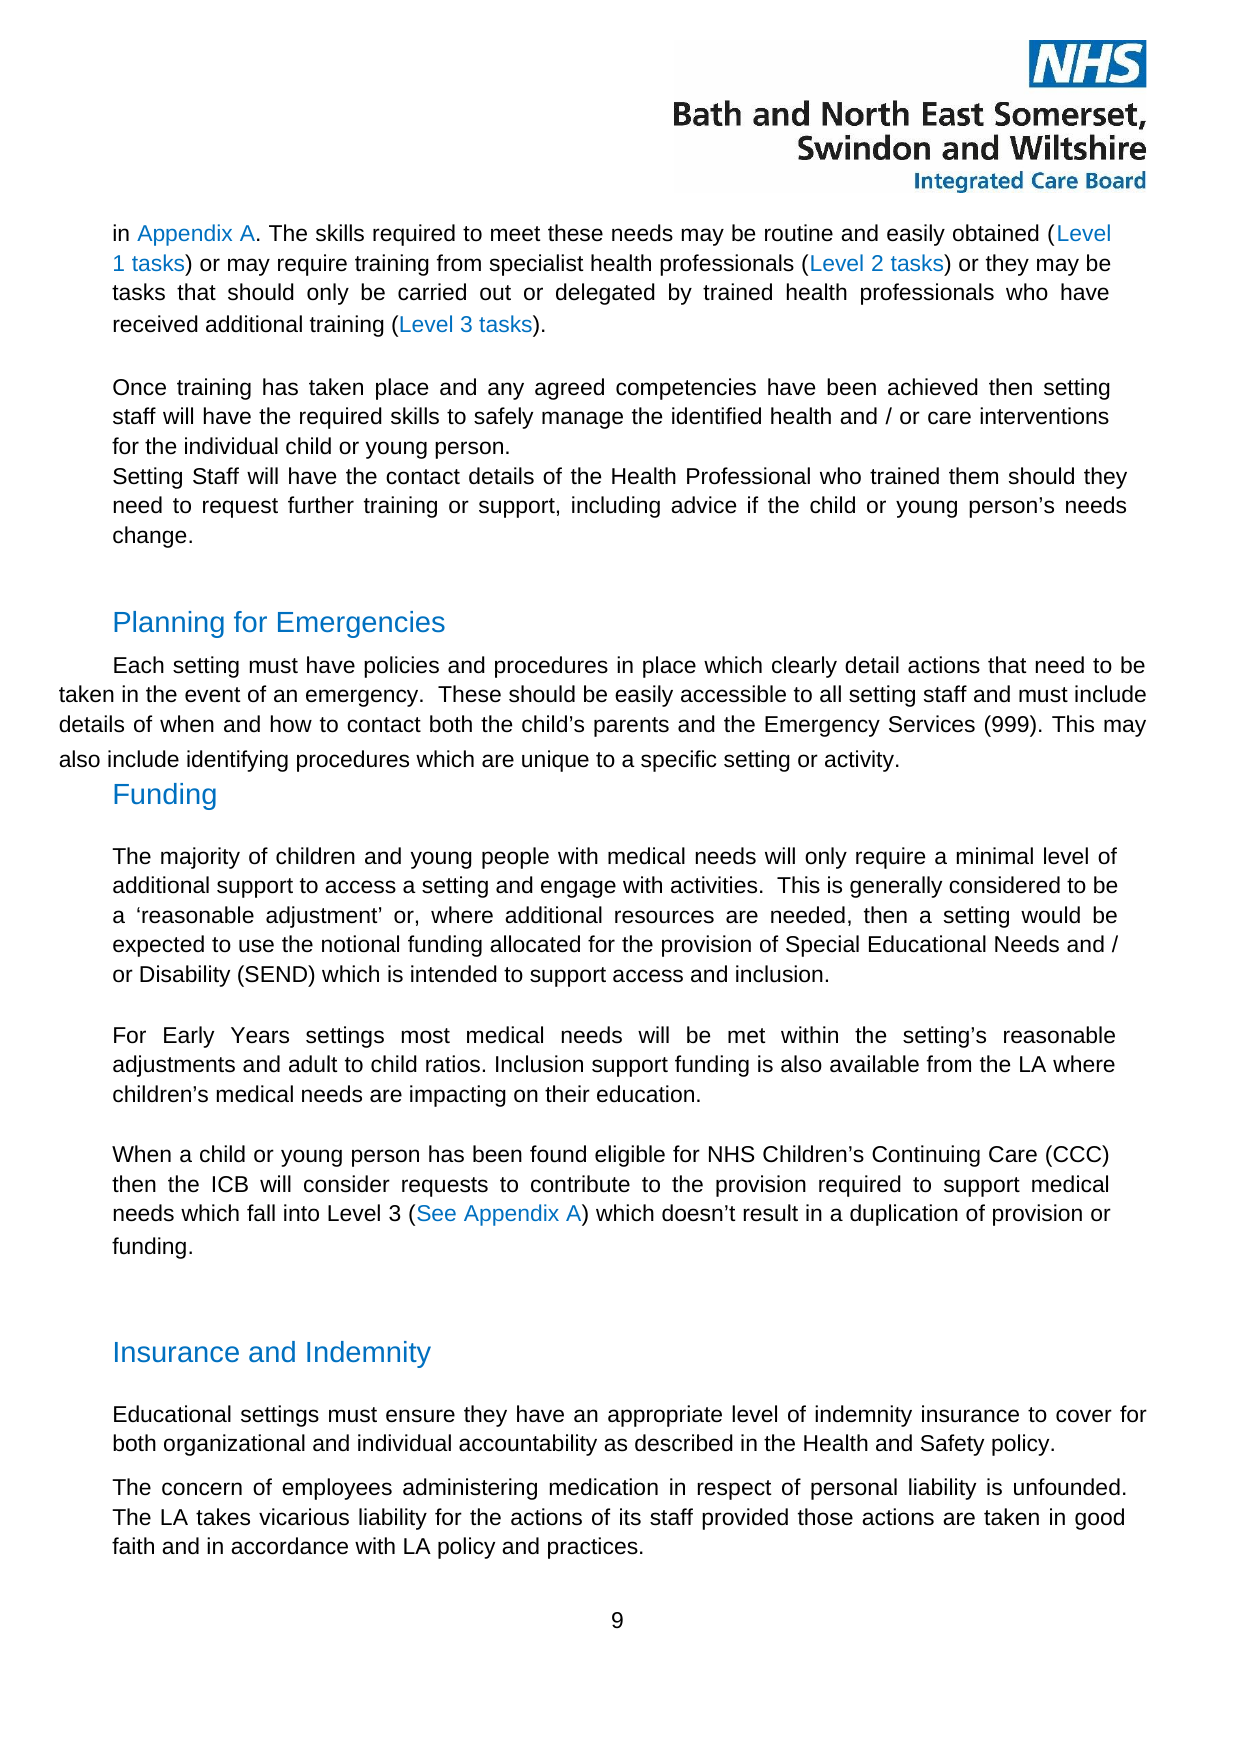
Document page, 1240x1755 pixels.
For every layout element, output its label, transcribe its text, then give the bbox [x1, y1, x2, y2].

text Educational settings must ensure they have an appropriate level of indemnity insurance to cover for both organizational and individual accountability as described in the Health and Safety policy. [112, 1401, 1147, 1456]
text The majority of children and young people with medical needs will only require a minimal level of additional support to access a setting and engage with activities. This is generally considered to be a ‘reasonable adjustment’ or, where additional resources are needed, then a setting would be expected to use the notional funding allocated for the provision of Special Educational Needs and / or Disability (SEND) which is intended to support access and inclusion. [112, 843, 1118, 987]
subtitle Funding [112, 778, 1147, 811]
text The concern of employees administering medication in respect of personal liability is unfounded. The LA takes vicarious liability for the actions of its staff provided those actions are taken in good faith and in accordance with LA policy and practices. [112, 1474, 1128, 1560]
text For Early Years settings most medical needs will be met within the setting’s reasonable adjustments and adult to child ratios. Inclusion support funding is also available from the LA where children’s medical needs are impacting on their education. [112, 1022, 1118, 1107]
text When a child or young person has been found eligible for NHS Children’s Continuing Care (CCC) then the ICB will consider requests to contribute to the provision required to support medical needs which fall into Level 3 (See Appendix A) which doesn’t result in a duplication of provision or funding. [112, 1141, 1111, 1260]
text Once training has taken place and any agreed competencies have been achieved then setting staff will have the required skills to safely manage the identified health and / or care interventions for the individual child or young person. [112, 374, 1111, 459]
text Each setting must have policies and procedures in place which clearly detail actions that need to be taken in the event of an emergency. These should be easily accessible to all setting staff and must include details of when and how to contact both the child’s parents and the Emergency Services (999). This may also include identifying procedures which are unique to a specific setting or activity. [58, 652, 1147, 773]
text in Appendix A. The skills required to meet these needs may be routine and easily obtained (Level 1 tasks) or may require training from specialist health professionals (Level 2 tasks) or they may be tasks that should only be carried out or delegated by trained health professionals who have received additional training (Level 3 tasks). [112, 220, 1111, 338]
subtitle Insurance and Indemnity [112, 1335, 1147, 1368]
subtitle Planning for Emergencies [112, 605, 1147, 638]
text Setting Staff will have the contact details of the Health Professional who trained them should they need to request further training or support, including advice if the child or young person’s needs change. [112, 463, 1128, 548]
